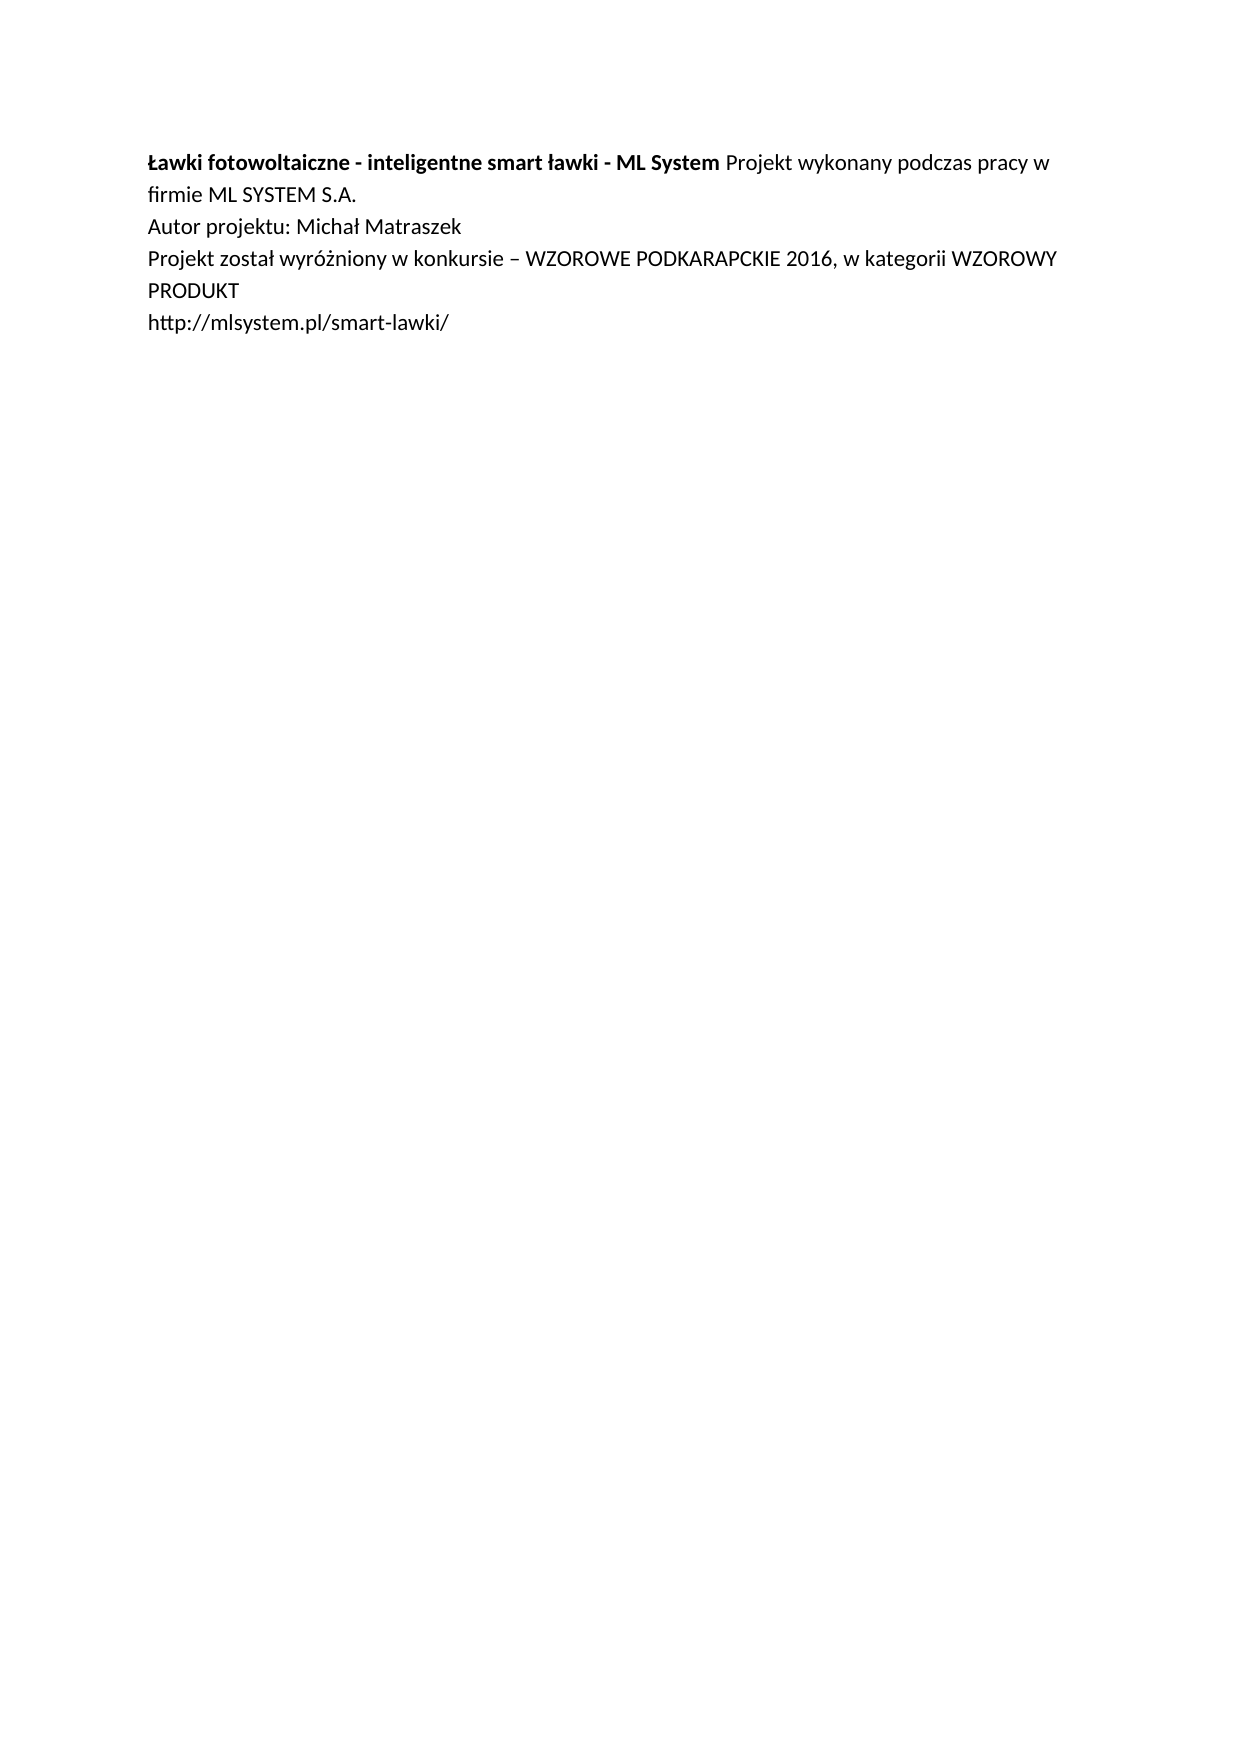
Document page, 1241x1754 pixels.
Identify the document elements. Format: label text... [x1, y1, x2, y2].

text Autor projektu: Michał Matraszek [148, 212, 1093, 240]
text http://mlsystem.pl/smart-lawki/ [148, 308, 1093, 337]
text Ławki fotowoltaiczne - inteligentne smart ławki - ML System Projekt wykonany podczas pracy w firmie ML SYSTEM S.A. [148, 148, 1093, 208]
text Projekt został wyróżniony w konkursie – WZOROWE PODKARAPCKIE 2016, w kategorii WZOROWY PRODUKT [148, 244, 1093, 304]
